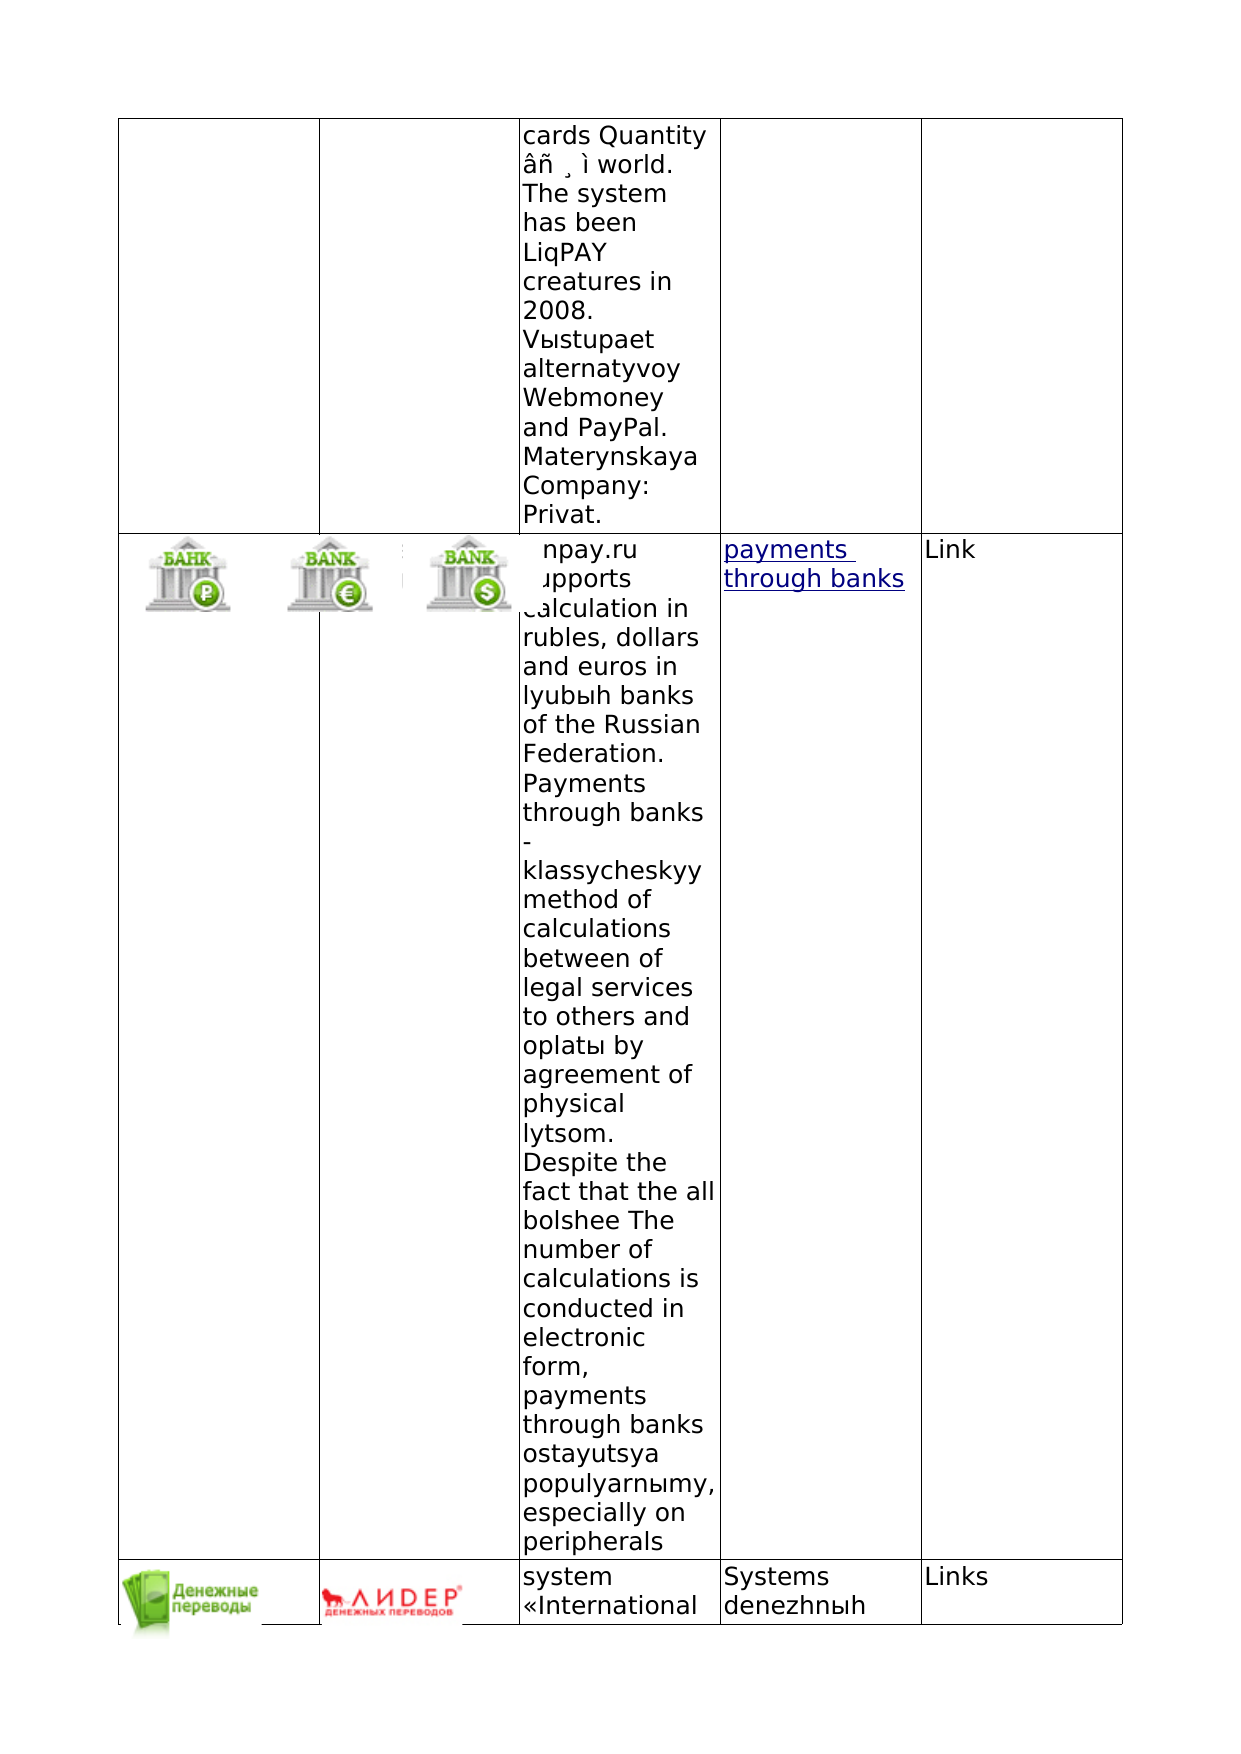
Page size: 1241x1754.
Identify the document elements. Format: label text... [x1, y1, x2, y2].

table_cell Systems denezhnыh [721, 1560, 921, 1623]
picture [321, 1562, 463, 1641]
table_cell payments through banks [721, 534, 921, 1559]
picture [121, 535, 543, 612]
table_cell cards Quantity âñ ¸ ì world. The system has been LiqPAY creatures in 2008. Vыstupaet alternatyvoy Webmoney and PayPal. Materynskaya Company: Privat. [520, 119, 720, 532]
picture [121, 1562, 262, 1639]
table_cell Onpay.ru supports calculation in rubles, dollars and euros in lyubыh banks of the Russian Federation. Payments through banks - klassycheskyy method of calculations between of legal services to others and oplatы by agreement of physical lytsom. Despite the fact that the all bolshee The number of calculations is conducted in electronic form, payments through banks ostayutsya populyarnыmy, especially on peripherals [520, 534, 720, 1559]
table_cell Links [922, 1560, 1122, 1623]
table_cell system «International [520, 1560, 720, 1623]
table_cell [922, 119, 1122, 532]
table_cell [721, 119, 921, 532]
table_cell [320, 1560, 519, 1623]
table_cell [119, 534, 319, 1559]
table_cell [320, 119, 519, 532]
table_cell Link [922, 534, 1122, 1559]
table_cell payments through banks [320, 612, 519, 1559]
table_cell [119, 1560, 319, 1623]
table_cell [119, 119, 319, 532]
